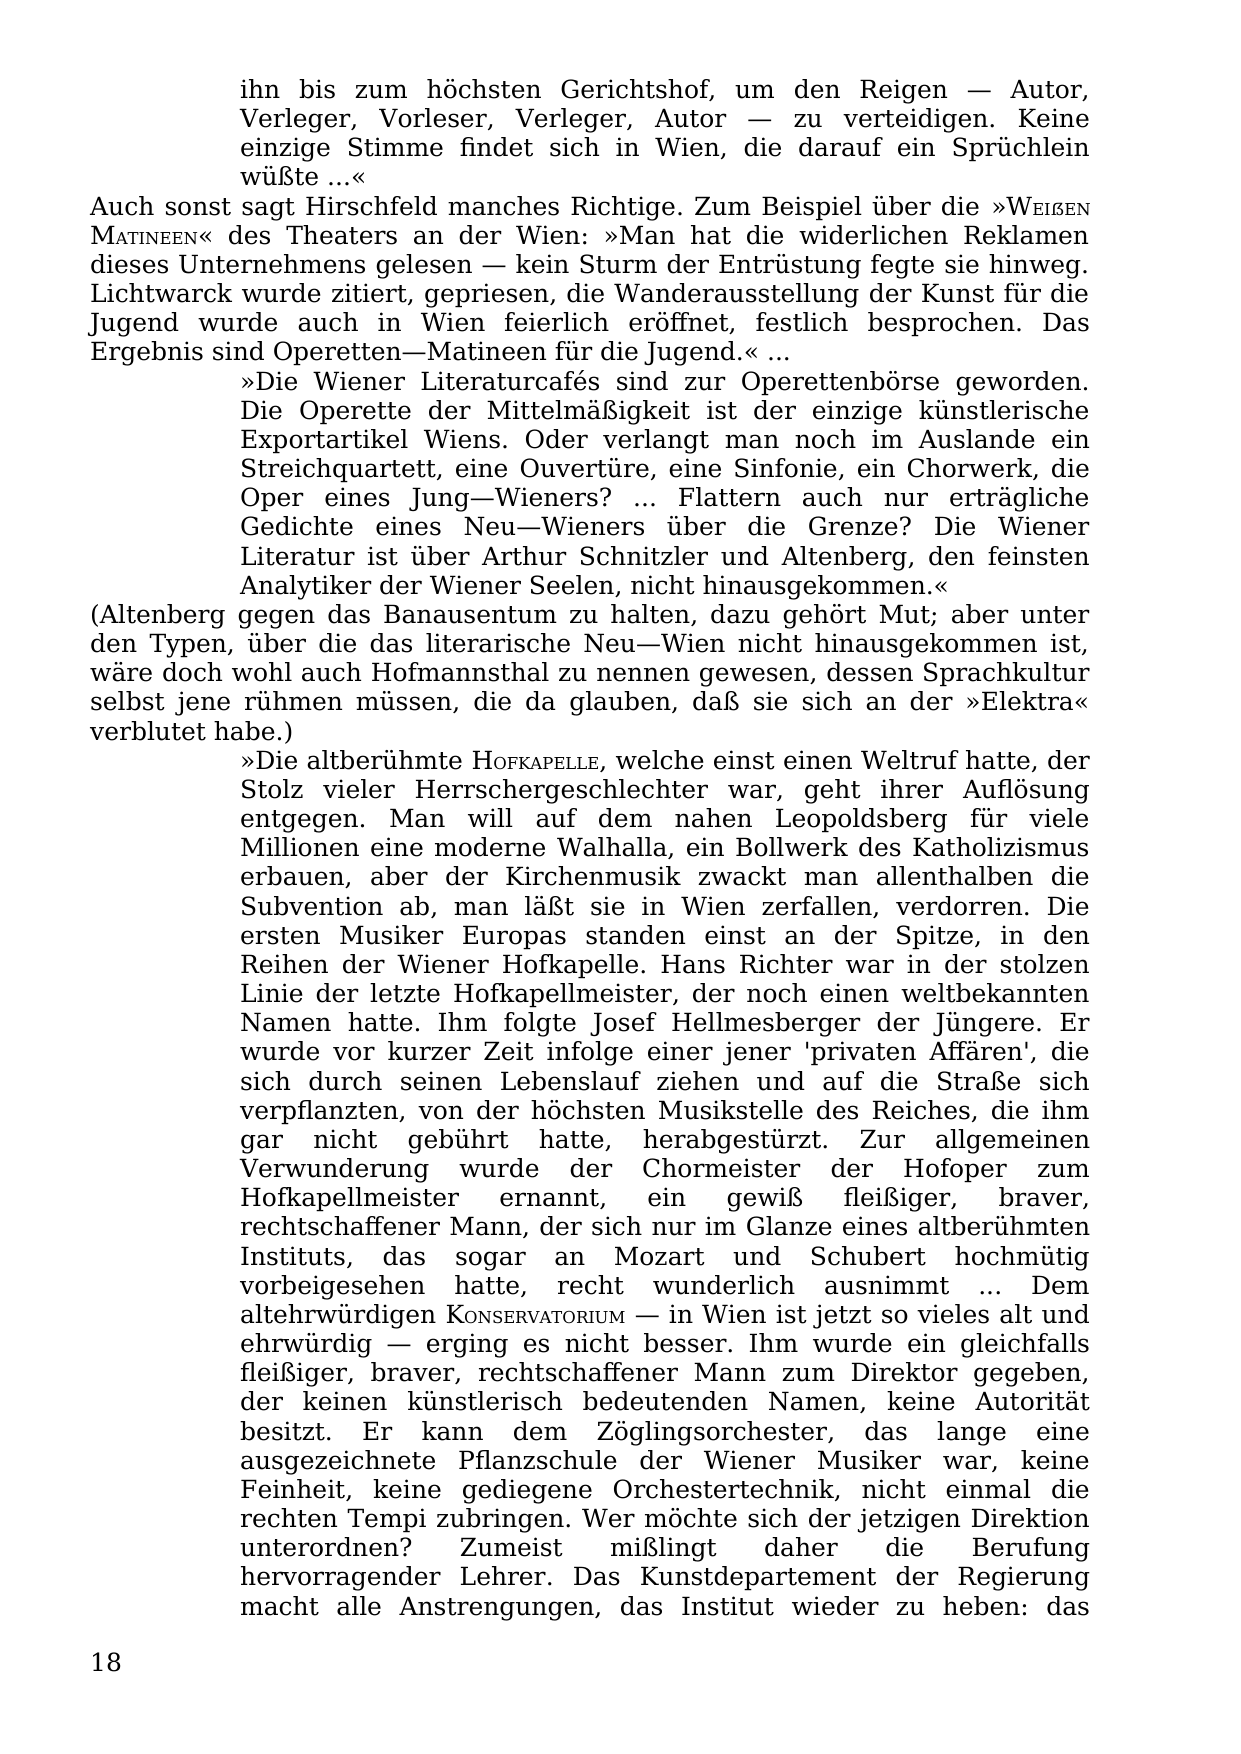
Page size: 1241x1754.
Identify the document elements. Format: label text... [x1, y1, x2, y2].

text »Die altberühmte Hofkapelle, welche einst einen Weltruf hatte, der Stolz vieler Herrschergeschlechter war, geht ihrer Auflösung entgegen. Man will auf dem nahen Leopoldsberg für viele Millionen eine moderne Walhalla, ein Bollwerk des Katholizismus erbauen, aber der Kirchenmusik zwackt man allenthalben die Subvention ab, man läßt sie in Wien zerfallen, verdorren. Die ersten Musiker Europas standen einst an der Spitze, in den Reihen der Wiener Hofkapelle. Hans Richter war in der stolzen Linie der letzte Hofkapellmeister, der noch einen weltbekannten Namen hatte. Ihm folgte Josef Hellmesberger der Jüngere. Er wurde vor kurzer Zeit infolge einer jener 'privaten Affären', die sich durch seinen Lebenslauf ziehen und auf die Straße sich verpflanzten, von der höchsten Musikstelle des Reiches, die ihm gar nicht gebührt hatte, herabgestürzt. Zur allgemeinen Verwunderung wurde der Chormeister der Hofoper zum Hofkapellmeister ernannt, ein gewiß fleißiger, braver, rechtschaffener Mann, der sich nur im Glanze eines altberühmten Instituts, das sogar an Mozart und Schubert hochmütig vorbeigesehen hatte, recht wunderlich ausnimmt ... Dem altehrwürdigen Konservatorium — in Wien ist jetzt so vieles alt und ehrwürdig — erging es nicht besser. Ihm wurde ein gleichfalls fleißiger, braver, rechtschaffener Mann zum Direktor gegeben, der keinen künstlerisch bedeutenden Namen, keine Autorität besitzt. Er kann dem Zöglingsorchester, das lange eine ausgezeichnete Pflanzschule der Wiener Musiker war, keine Feinheit, keine gediegene Orchestertechnik, nicht einmal die rechten Tempi zubringen. Wer möchte sich der jetzigen Direktion unterordnen? Zumeist mißlingt daher die Berufung hervorragender Lehrer. Das Kunstdepartement der Regierung macht alle Anstrengungen, das Institut wieder zu heben: das [240, 746, 1091, 1621]
text ihn bis zum höchsten Gerichtshof, um den Reigen — Autor, Verleger, Vorleser, Verleger, Autor — zu verteidigen. Keine einzige Stimme findet sich in Wien, die darauf ein Sprüchlein wüßte ...« [240, 75, 1091, 192]
text (Altenberg gegen das Banausentum zu halten, dazu gehört Mut; aber unter den Typen, über die das literarische Neu—Wien nicht hinausgekommen ist, wäre doch wohl auch Hofmannsthal zu nennen gewesen, dessen Sprachkultur selbst jene rühmen müssen, die da glauben, daß sie sich an der »Elektra« verblutet habe.) [90, 600, 1091, 746]
text »Die Wiener Literaturcafés sind zur Operettenbörse geworden. Die Operette der Mittelmäßigkeit ist der einzige künstlerische Exportartikel Wiens. Oder verlangt man noch im Auslande ein Streichquartett, eine Ouvertüre, eine Sinfonie, ein Chorwerk, die Oper eines Jung—Wieners? ... Flattern auch nur erträgliche Gedichte eines Neu—Wieners über die Grenze? Die Wiener Literatur ist über Arthur Schnitzler und Altenberg, den feinsten Analytiker der Wiener Seelen, nicht hinausgekommen.« [240, 367, 1091, 600]
text Auch sonst sagt Hirschfeld manches Richtige. Zum Beispiel über die »Weißen Matineen« des Theaters an der Wien: »Man hat die widerlichen Reklamen dieses Unternehmens gelesen — kein Sturm der Entrüstung fegte sie hinweg. Lichtwarck wurde zitiert, gepriesen, die Wanderausstellung der Kunst für die Jugend wurde auch in Wien feierlich eröffnet, festlich besprochen. Das Ergebnis sind Operetten—Matineen für die Jugend.« ... [90, 192, 1091, 367]
